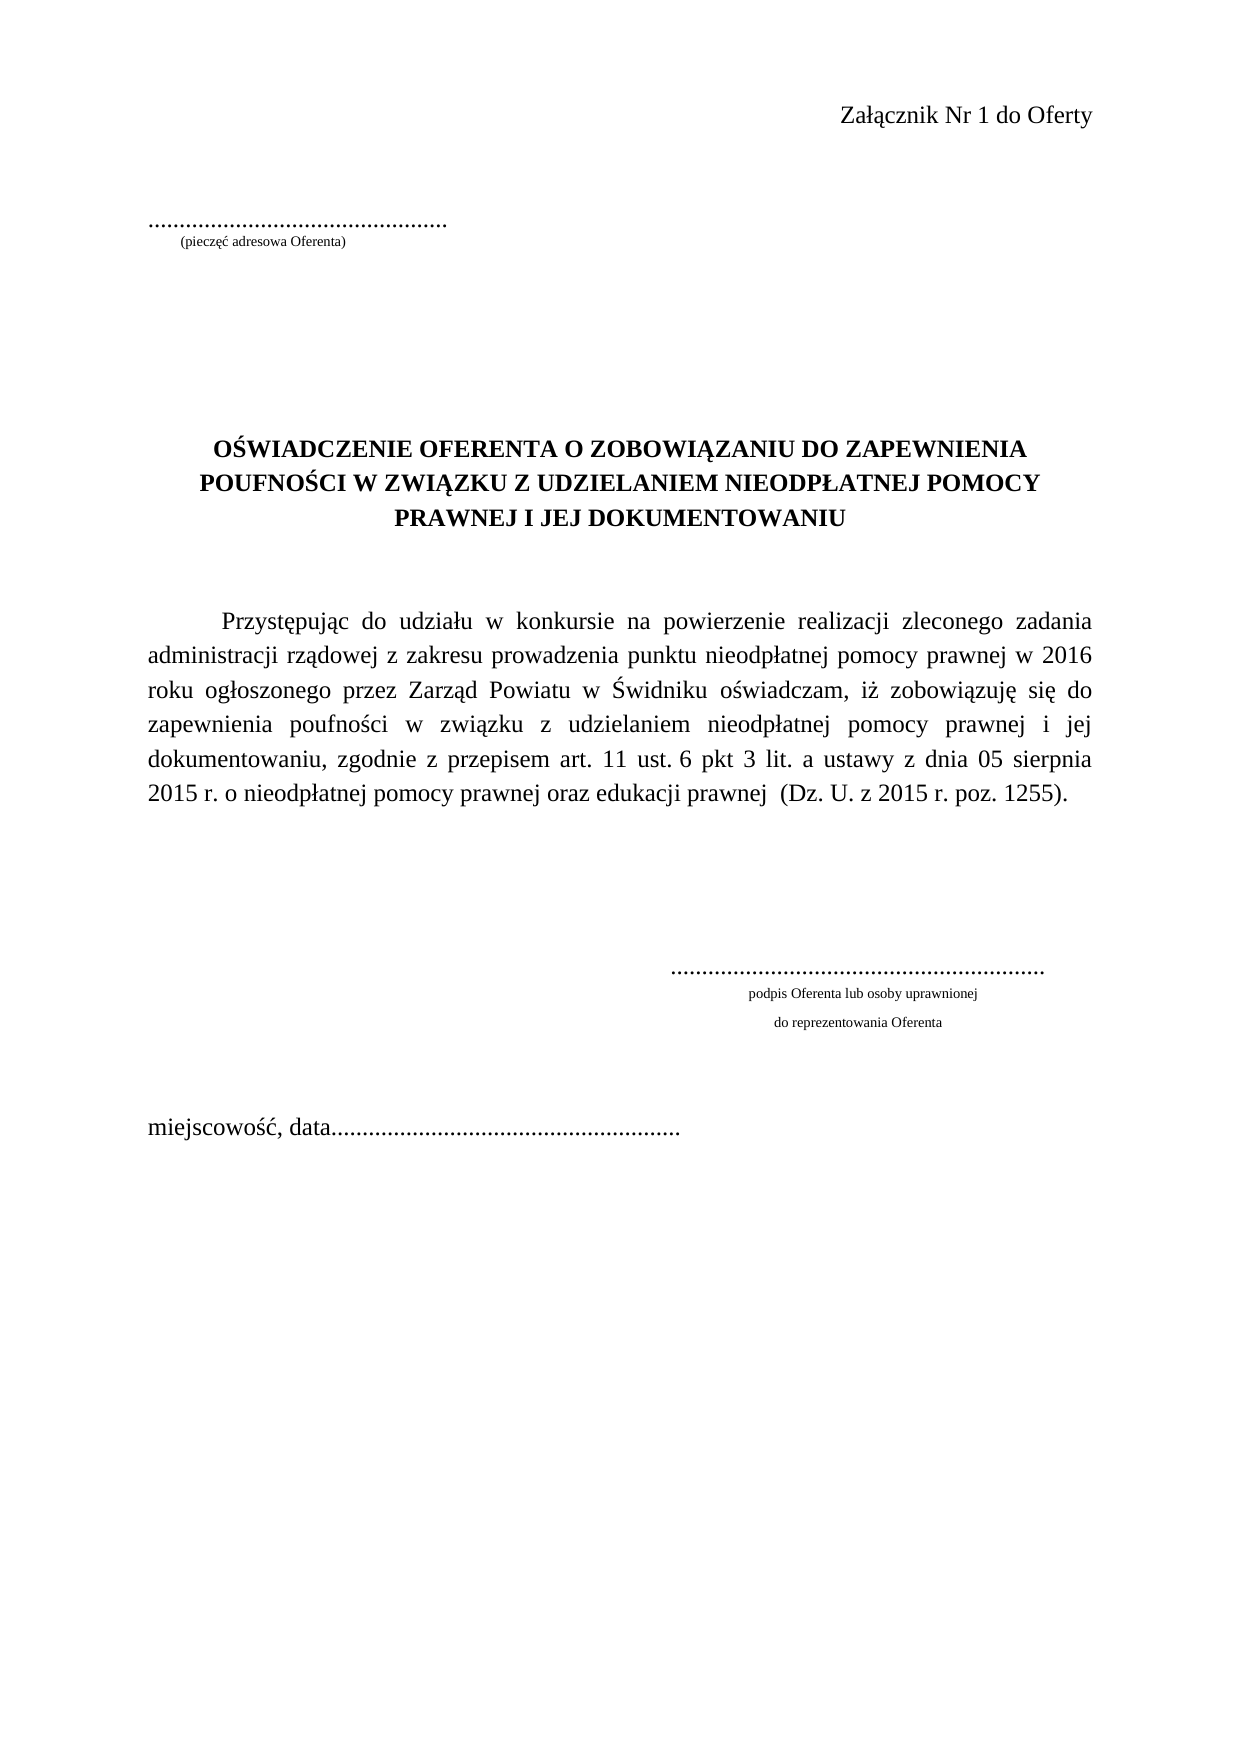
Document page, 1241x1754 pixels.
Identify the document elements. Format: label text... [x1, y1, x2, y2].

text OŚWIADCZENIE OFERENTA O ZOBOWIĄZANIU DO ZAPEWNIENIA POUFNOŚCI W ZWIĄZKU Z UDZIELANIEM NIEODPŁATNEJ POMOCY PRAWNEJ I JEJ DOKUMENTOWANIU [148, 434, 1093, 531]
text Przystępując do udziału w konkursie na powierzenie realizacji zleconego zadania administracji rządowej z zakresu prowadzenia punktu nieodpłatnej pomocy prawnej w 2016 roku ogłoszonego przez Zarząd Powiatu w Świdniku oświadczam, iż zobowiązuję się do zapewnienia poufności w związku z udzielaniem nieodpłatnej pomocy prawnej i jej dokumentowaniu, zgodnie z przepisem art. 11 ust. 6 pkt 3 lit. a ustawy z dnia 05 sierpnia 2015 r. o nieodpłatnej pomocy prawnej oraz edukacji prawnej (Dz. U. z 2015 r. poz. 1255). [148, 606, 1093, 807]
text podpis Oferenta lub osoby uprawnionej do reprezentowania Oferenta [148, 985, 1093, 1043]
text Załącznik Nr 1 do Oferty [148, 100, 1093, 129]
text (pieczęć adresowa Oferenta) [148, 233, 1093, 261]
text miejscowość, data........................................................ [148, 1112, 1093, 1141]
text ................................................ [148, 204, 1093, 233]
text ............................................................ [148, 951, 1093, 980]
